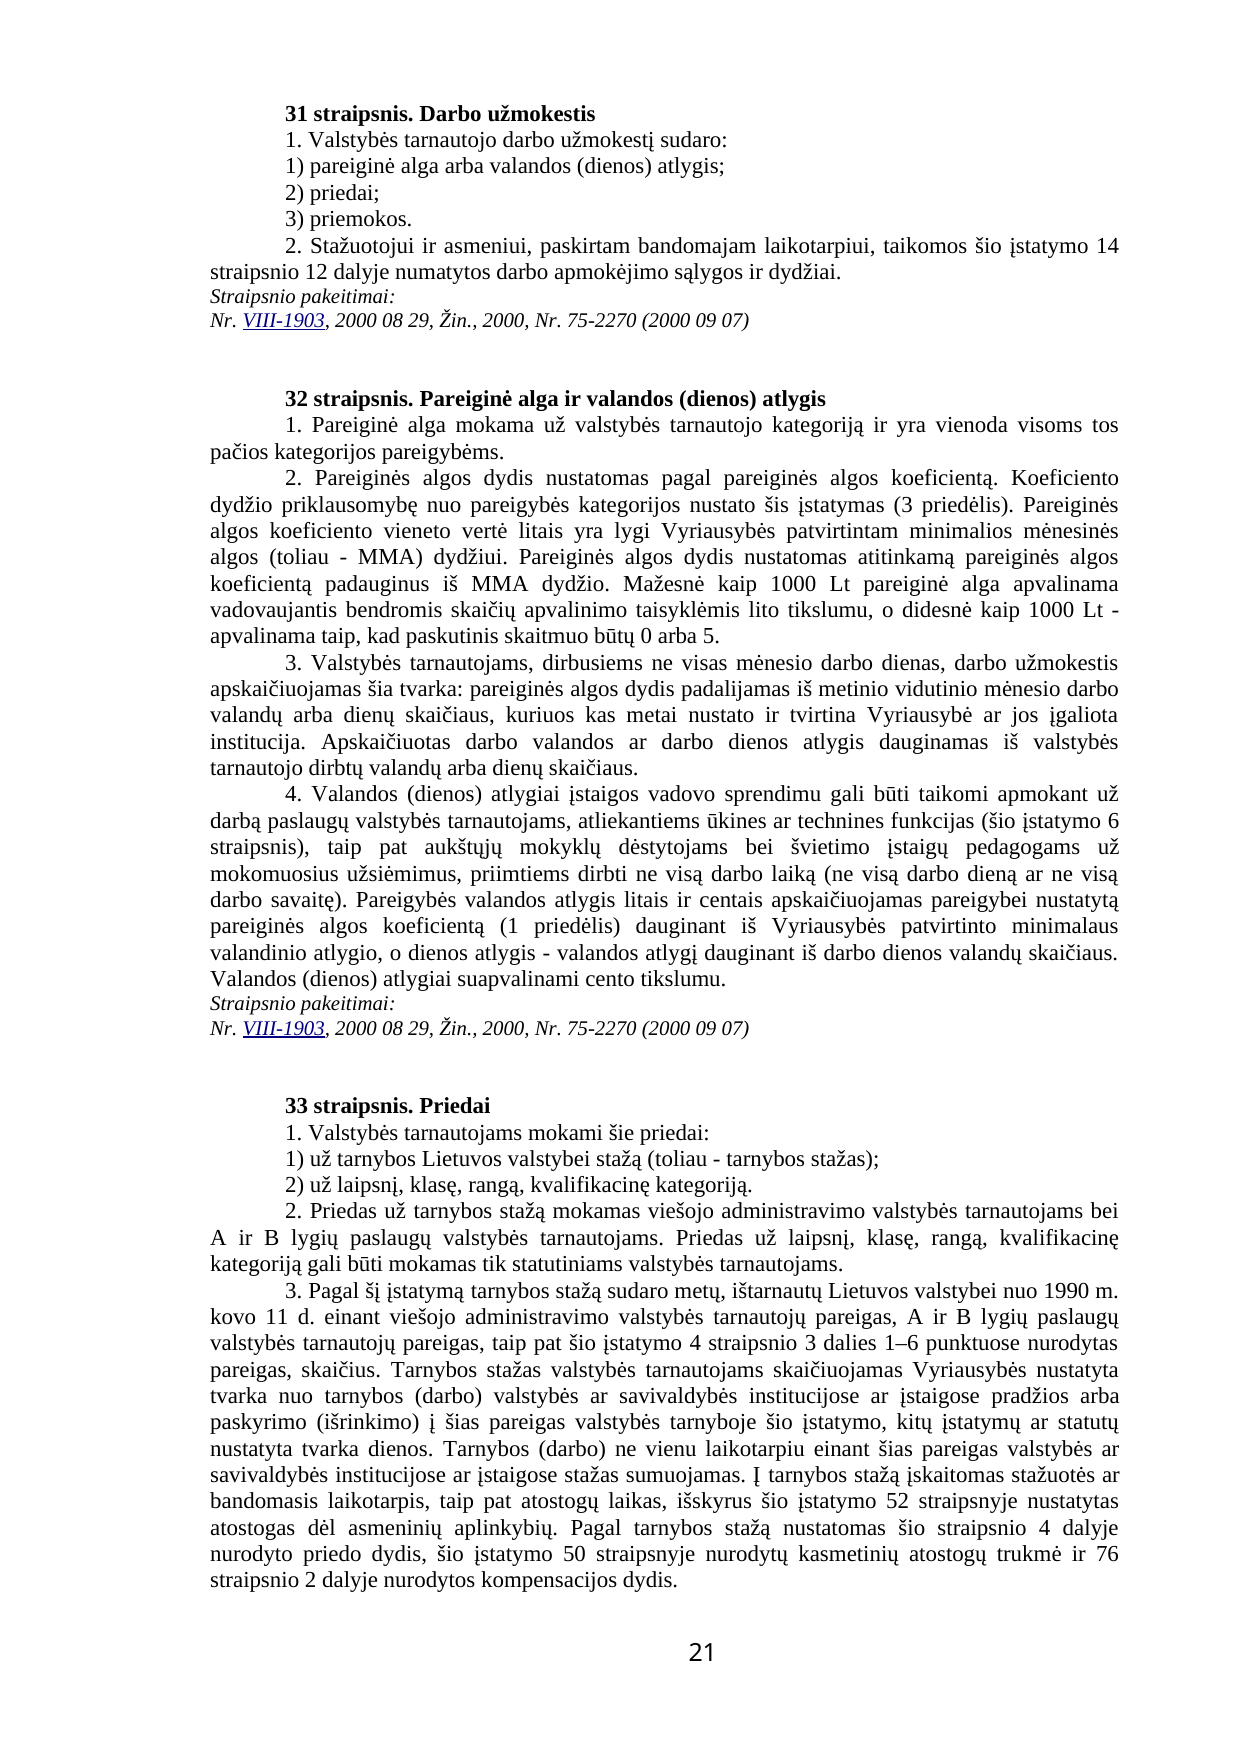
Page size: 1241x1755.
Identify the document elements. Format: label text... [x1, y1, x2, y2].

text 32 straipsnis. Pareiginė alga ir valandos (dienos) atlygis [210, 385, 1120, 412]
text Straipsnio pakeitimai: [210, 284, 1120, 308]
text 2. Pareiginės algos dydis nustatomas pagal pareiginės algos koeficientą. Koeficiento dydžio priklausomybę nuo pareigybės kategorijos nustato šis įstatymas (3 priedėlis). Pareiginės algos koeficiento vieneto vertė litais yra lygi Vyriausybės patvirtintam minimalios mėnesinės algos (toliau - MMA) dydžiui. Pareiginės algos dydis nustatomas atitinkamą pareiginės algos koeficientą padauginus iš MMA dydžio. Mažesnė kaip 1000 Lt pareiginė alga apvalinama vadovaujantis bendromis skaičių apvalinimo taisyklėmis lito tikslumu, o didesnė kaip 1000 Lt - apvalinama taip, kad paskutinis skaitmuo būtų 0 arba 5. [210, 464, 1120, 649]
text 33 straipsnis. Priedai [210, 1092, 1120, 1118]
text Nr. VIII-1903, 2000 08 29, Žin., 2000, Nr. 75-2270 (2000 09 07) [210, 308, 1120, 332]
text Nr. VIII-1903, 2000 08 29, Žin., 2000, Nr. 75-2270 (2000 09 07) [210, 1015, 1120, 1039]
text 2) priedai; [210, 179, 1120, 205]
text 1. Pareiginė alga mokama už valstybės tarnautojo kategoriją ir yra vienoda visoms tos pačios kategorijos pareigybėms. [210, 412, 1120, 464]
text Straipsnio pakeitimai: [210, 991, 1120, 1015]
text 1) už tarnybos Lietuvos valstybei stažą (toliau - tarnybos stažas); [210, 1145, 1120, 1171]
text 3. Pagal šį įstatymą tarnybos stažą sudaro metų, ištarnautų Lietuvos valstybei nuo 1990 m. kovo 11 d. einant viešojo administravimo valstybės tarnautojų pareigas, A ir B lygių paslaugų valstybės tarnautojų pareigas, taip pat šio įstatymo 4 straipsnio 3 dalies 1–6 punktuose nurodytas pareigas, skaičius. Tarnybos stažas valstybės tarnautojams skaičiuojamas Vyriausybės nustatyta tvarka nuo tarnybos (darbo) valstybės ar savivaldybės institucijose ar įstaigose pradžios arba paskyrimo (išrinkimo) į šias pareigas valstybės tarnyboje šio įstatymo, kitų įstatymų ar statutų nustatyta tvarka dienos. Tarnybos (darbo) ne vienu laikotarpiu einant šias pareigas valstybės ar savivaldybės institucijose ar įstaigose stažas sumuojamas. Į tarnybos stažą įskaitomas stažuotės ar bandomasis laikotarpis, taip pat atostogų laikas, išskyrus šio įstatymo 52 straipsnyje nustatytas atostogas dėl asmeninių aplinkybių. Pagal tarnybos stažą nustatomas šio straipsnio 4 dalyje nurodyto priedo dydis, šio įstatymo 50 straipsnyje nurodytų kasmetinių atostogų trukmė ir 76 straipsnio 2 dalyje nurodytos kompensacijos dydis. [210, 1277, 1120, 1593]
text 1. Valstybės tarnautojams mokami šie priedai: [210, 1118, 1120, 1145]
text 3) priemokos. [210, 205, 1120, 232]
text 2) už laipsnį, klasę, rangą, kvalifikacinę kategoriją. [210, 1171, 1120, 1198]
text 3. Valstybės tarnautojams, dirbusiems ne visas mėnesio darbo dienas, darbo užmokestis apskaičiuojamas šia tvarka: pareiginės algos dydis padalijamas iš metinio vidutinio mėnesio darbo valandų arba dienų skaičiaus, kuriuos kas metai nustato ir tvirtina Vyriausybė ar jos įgaliota institucija. Apskaičiuotas darbo valandos ar darbo dienos atlygis dauginamas iš valstybės tarnautojo dirbtų valandų arba dienų skaičiaus. [210, 649, 1120, 781]
text 4. Valandos (dienos) atlygiai įstaigos vadovo sprendimu gali būti taikomi apmokant už darbą paslaugų valstybės tarnautojams, atliekantiems ūkines ar technines funkcijas (šio įstatymo 6 straipsnis), taip pat aukštųjų mokyklų dėstytojams bei švietimo įstaigų pedagogams už mokomuosius užsiėmimus, priimtiems dirbti ne visą darbo laiką (ne visą darbo dieną ar ne visą darbo savaitę). Pareigybės valandos atlygis litais ir centais apskaičiuojamas pareigybei nustatytą pareiginės algos koeficientą (1 priedėlis) dauginant iš Vyriausybės patvirtinto minimalaus valandinio atlygio, o dienos atlygis - valandos atlygį dauginant iš darbo dienos valandų skaičiaus. Valandos (dienos) atlygiai suapvalinami cento tikslumu. [210, 781, 1120, 991]
text 1. Valstybės tarnautojo darbo užmokestį sudaro: [210, 126, 1120, 153]
text 1) pareiginė alga arba valandos (dienos) atlygis; [210, 153, 1120, 179]
text 2. Priedas už tarnybos stažą mokamas viešojo administravimo valstybės tarnautojams bei A ir B lygių paslaugų valstybės tarnautojams. Priedas už laipsnį, klasę, rangą, kvalifikacinę kategoriją gali būti mokamas tik statutiniams valstybės tarnautojams. [210, 1198, 1120, 1277]
text 2. Stažuotojui ir asmeniui, paskirtam bandomajam laikotarpiui, taikomos šio įstatymo 14 straipsnio 12 dalyje numatytos darbo apmokėjimo sąlygos ir dydžiai. [210, 232, 1120, 284]
text 31 straipsnis. Darbo užmokestis [210, 100, 1120, 126]
